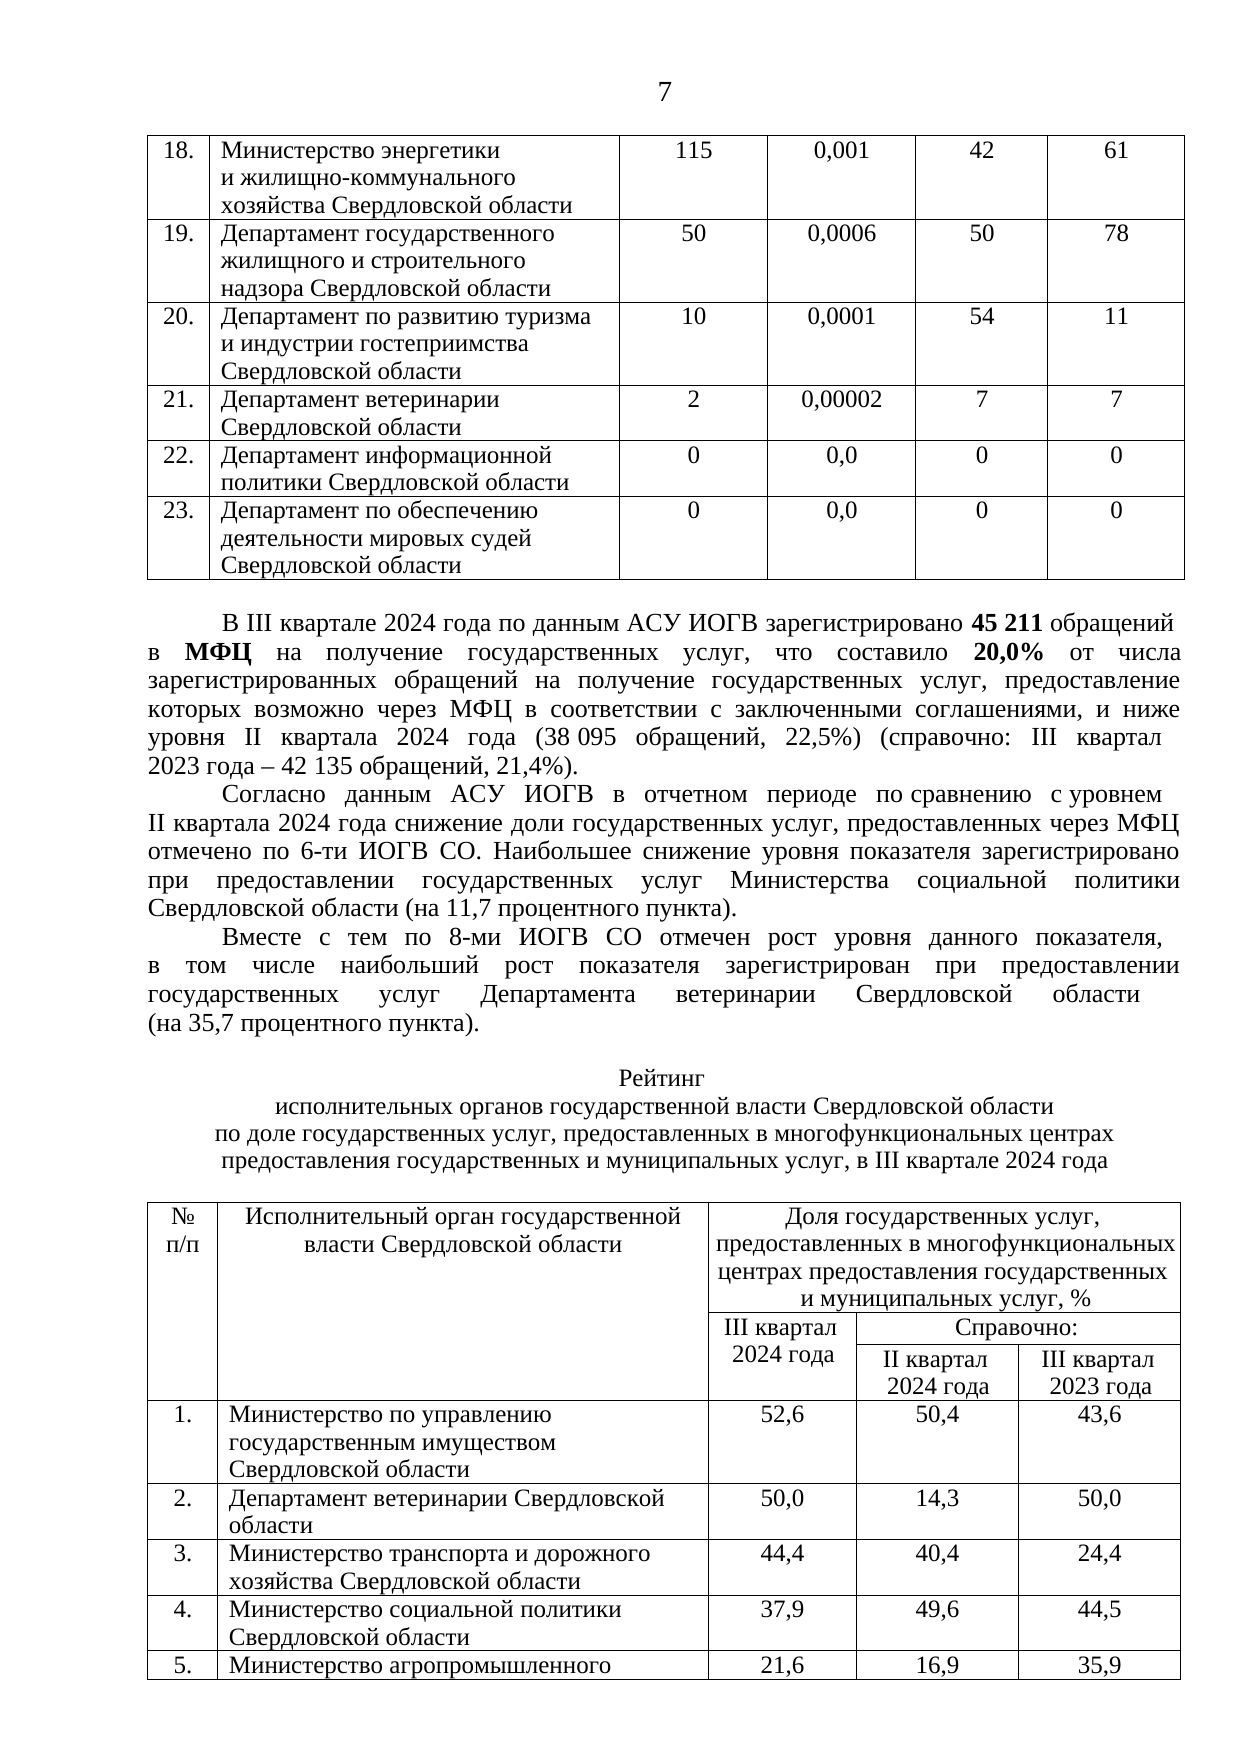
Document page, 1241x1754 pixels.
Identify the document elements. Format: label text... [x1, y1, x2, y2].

table_cell Департамент ветеринарии Свердловской области [218, 1484, 708, 1539]
table_cell 44,5 [1019, 1596, 1180, 1650]
table_cell 0,0 [768, 497, 915, 579]
table_cell 61 [1048, 136, 1184, 218]
table_cell 24,4 [1019, 1540, 1180, 1594]
table_cell 0,00002 [768, 386, 915, 440]
table_cell 0,0006 [768, 220, 915, 302]
table_cell II квартал 2024 года [857, 1345, 1018, 1400]
table_cell 1. [148, 1401, 217, 1483]
table_cell 50,0 [709, 1484, 856, 1539]
table_cell 54 [916, 303, 1047, 385]
table_cell 115 [620, 136, 767, 218]
table_cell 16,9 [857, 1651, 1018, 1679]
table_header Исполнительный орган государственной власти Свердловской области [218, 1203, 708, 1400]
text В III квартале 2024 года по данным АСУ ИОГВ зарегистрировано 45 211 обращений в МФЦ на получение государственных услуг, что составило 20,0% от числа зарегистрированных обращений на получение государственных услуг, предоставление которых возможно через МФЦ в соответствии с заключенными соглашениями, и ниже уровня II квартала 2024 года (38 095 обращений, 22,5%) (справочно: III квартал 2023 года – 42 135 обращений, 21,4%). [148, 609, 1181, 780]
table_cell 0 [916, 497, 1047, 579]
table_cell 50,4 [857, 1401, 1018, 1483]
table_cell Справочно: [857, 1313, 1180, 1344]
table_cell 52,6 [709, 1401, 856, 1483]
table_cell 19. [148, 220, 209, 302]
table_cell 42 [916, 136, 1047, 218]
table_cell 0,0 [768, 441, 915, 496]
table_cell 78 [1048, 220, 1184, 302]
table_cell 0,001 [768, 136, 915, 218]
table_cell 0 [620, 441, 767, 496]
table_cell III квартал 2024 года [709, 1313, 856, 1400]
table_cell Министерство транспорта и дорожного хозяйства Свердловской области [218, 1540, 708, 1594]
table_cell 21. [148, 386, 209, 440]
table_cell Департамент информационной политики Свердловской области [210, 441, 619, 496]
table_cell 23. [148, 497, 209, 579]
table_cell 2. [148, 1484, 217, 1539]
table_cell 10 [620, 303, 767, 385]
table_cell 4. [148, 1596, 217, 1650]
table_header № п/п [148, 1203, 217, 1400]
table_cell 0 [1048, 497, 1184, 579]
table_header Доля государственных услуг, предоставленных в многофункциональных центрах предоставления государственных и муниципальных услуг, % [709, 1203, 1180, 1312]
table_cell Департамент ветеринарии Свердловской области [210, 386, 619, 440]
table_cell Министерство по управлению государственным имуществом Свердловской области [218, 1401, 708, 1483]
table_cell 44,4 [709, 1540, 856, 1594]
table_cell 20. [148, 303, 209, 385]
table_cell 3. [148, 1540, 217, 1594]
table_cell 37,9 [709, 1596, 856, 1650]
table_cell Министерство социальной политики Свердловской области [218, 1596, 708, 1650]
table_cell 5. [148, 1651, 217, 1679]
text Рейтинг [148, 1065, 1181, 1092]
table_cell III квартал 2023 года [1019, 1345, 1180, 1400]
text Вместе с тем по 8-ми ИОГВ СО отмечен рост уровня данного показателя, в том числе наибольший рост показателя зарегистрирован при предоставлении государственных услуг Департамента ветеринарии Свердловской области (на 35,7 процентного пункта). [148, 922, 1181, 1037]
table_cell Департамент по развитию туризма и индустрии гостеприимства Свердловской области [210, 303, 619, 385]
table_cell 21,6 [709, 1651, 856, 1679]
table_cell Министерство энергетики и жилищно-коммунального хозяйства Свердловской области [210, 136, 619, 218]
table_cell Департамент по обеспечению деятельности мировых судей Свердловской области [210, 497, 619, 579]
table_cell 43,6 [1019, 1401, 1180, 1483]
table_cell 49,6 [857, 1596, 1018, 1650]
table_cell 50 [916, 220, 1047, 302]
table_cell 7 [1048, 386, 1184, 440]
table_cell 40,4 [857, 1540, 1018, 1594]
table_cell 11 [1048, 303, 1184, 385]
text Согласно данным АСУ ИОГВ в отчетном периоде по сравнению с уровнем II квартала 2024 года снижение доли государственных услуг, предоставленных через МФЦ отмечено по 6-ти ИОГВ СО. Наибольшее снижение уровня показателя зарегистрировано при предоставлении государственных услуг Министерства социальной политики Свердловской области (на 11,7 процентного пункта). [148, 780, 1181, 922]
table_cell 0 [916, 441, 1047, 496]
table_cell 50,0 [1019, 1484, 1180, 1539]
table_cell 2 [620, 386, 767, 440]
table_cell 0,0001 [768, 303, 915, 385]
table_cell 50 [620, 220, 767, 302]
table_cell 14,3 [857, 1484, 1018, 1539]
table_cell 22. [148, 441, 209, 496]
table_cell 7 [916, 386, 1047, 440]
text исполнительных органов государственной власти Свердловской области по доле государственных услуг, предоставленных в многофункциональных центрах предоставления государственных и муниципальных услуг, в III квартале 2024 года [148, 1092, 1181, 1174]
table_cell Департамент государственного жилищного и строительного надзора Свердловской области [210, 220, 619, 302]
table_cell 0 [620, 497, 767, 579]
table_cell 35,9 [1019, 1651, 1180, 1679]
table_cell 18. [148, 136, 209, 218]
table_cell 0 [1048, 441, 1184, 496]
table_cell Министерство агропромышленного [218, 1651, 708, 1679]
